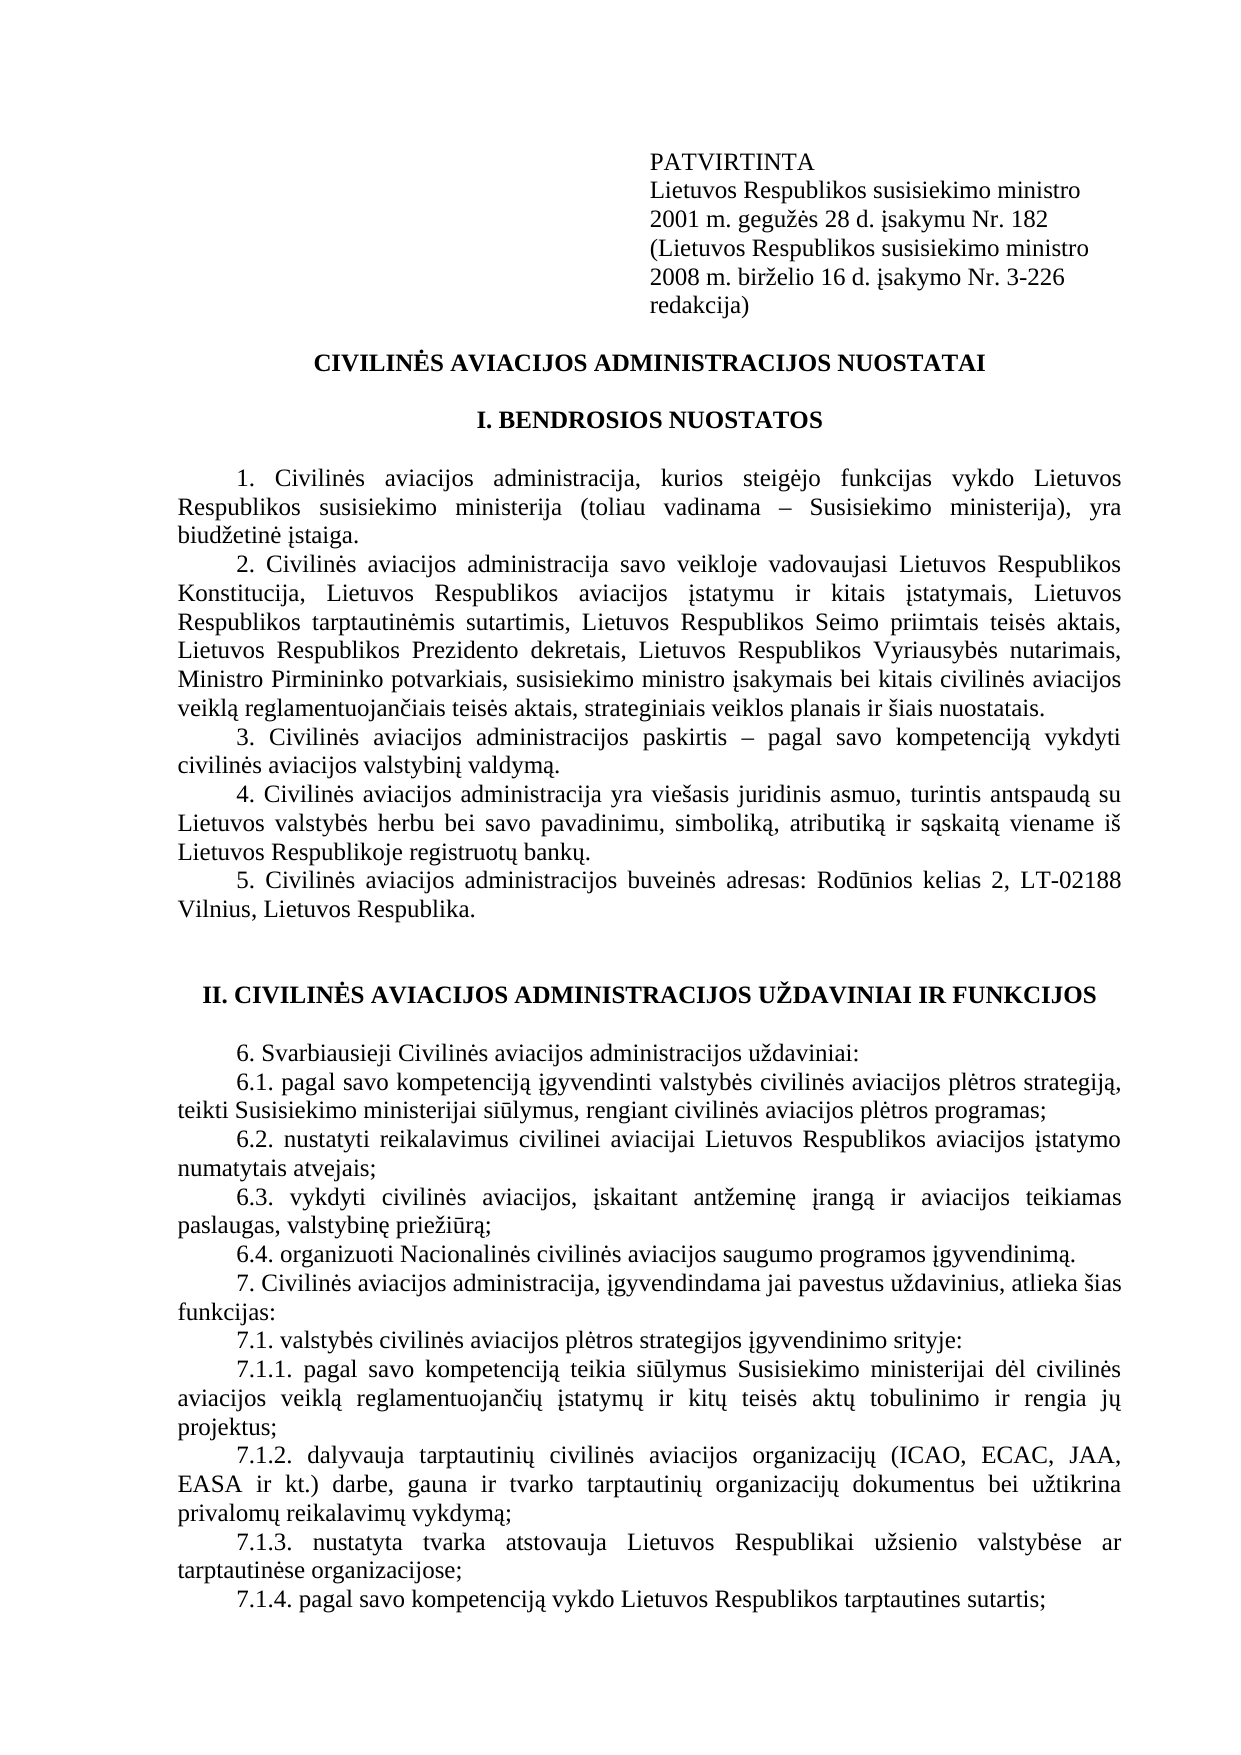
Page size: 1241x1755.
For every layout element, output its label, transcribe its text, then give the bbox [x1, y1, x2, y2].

text 1. Civilinės aviacijos administracija, kurios steigėjo funkcijas vykdo Lietuvos Respublikos susisiekimo ministerija (toliau vadinama – Susisiekimo ministerija), yra biudžetinė įstaiga. [177, 463, 1122, 549]
text 7.1.1. pagal savo kompetenciją teikia siūlymus Susisiekimo ministerijai dėl civilinės aviacijos veiklą reglamentuojančių įstatymų ir kitų teisės aktų tobulinimo ir rengia jų projektus; [177, 1354, 1122, 1441]
text II. CIVILINĖS AVIACIJOS ADMINISTRACIJOS UŽDAVINIAI IR FUNKCIJOS [177, 981, 1122, 1009]
text 6. Svarbiausieji Civilinės aviacijos administracijos uždaviniai: [177, 1038, 1122, 1067]
text 7. Civilinės aviacijos administracija, įgyvendindama jai pavestus uždavinius, atlieka šias funkcijas: [177, 1268, 1122, 1326]
text 6.4. organizuoti Nacionalinės civilinės aviacijos saugumo programos įgyvendinimą. [177, 1239, 1122, 1268]
text I. BENDROSIOS NUOSTATOS [177, 406, 1122, 434]
text 7.1.3. nustatyta tvarka atstovauja Lietuvos Respublikai užsienio valstybėse ar tarptautinėse organizacijose; [177, 1527, 1122, 1584]
text 7.1.4. pagal savo kompetenciją vykdo Lietuvos Respublikos tarptautines sutartis; [177, 1584, 1122, 1613]
text 2. Civilinės aviacijos administracija savo veikloje vadovaujasi Lietuvos Respublikos Konstitucija, Lietuvos Respublikos aviacijos įstatymu ir kitais įstatymais, Lietuvos Respublikos tarptautinėmis sutartimis, Lietuvos Respublikos Seimo priimtais teisės aktais, Lietuvos Respublikos Prezidento dekretais, Lietuvos Respublikos Vyriausybės nutarimais, Ministro Pirmininko potvarkiais, susisiekimo ministro įsakymais bei kitais civilinės aviacijos veiklą reglamentuojančiais teisės aktais, strateginiais veiklos planais ir šiais nuostatais. [177, 549, 1122, 722]
text 5. Civilinės aviacijos administracijos buveinės adresas: Rodūnios kelias 2, LT-02188 Vilnius, Lietuvos Respublika. [177, 866, 1122, 923]
text 6.3. vykdyti civilinės aviacijos, įskaitant antžeminę įrangą ir aviacijos teikiamas paslaugas, valstybinę priežiūrą; [177, 1182, 1122, 1239]
text Lietuvos Respublikos susisiekimo ministro 2001 m. gegužės 28 d. įsakymu Nr. 182 (Lietuvos Respublikos susisiekimo ministro 2008 m. birželio 16 d. įsakymo Nr. 3-226 redakcija) [649, 176, 1122, 319]
text CIVILINĖS AVIACIJOS ADMINISTRACIJOS NUOSTATAI [177, 348, 1122, 377]
text 6.1. pagal savo kompetenciją įgyvendinti valstybės civilinės aviacijos plėtros strategiją, teikti Susisiekimo ministerijai siūlymus, rengiant civilinės aviacijos plėtros programas; [177, 1067, 1122, 1124]
text 7.1. valstybės civilinės aviacijos plėtros strategijos įgyvendinimo srityje: [177, 1326, 1122, 1354]
text 6.2. nustatyti reikalavimus civilinei aviacijai Lietuvos Respublikos aviacijos įstatymo numatytais atvejais; [177, 1124, 1122, 1182]
text 3. Civilinės aviacijos administracijos paskirtis – pagal savo kompetenciją vykdyti civilinės aviacijos valstybinį valdymą. [177, 722, 1122, 779]
text 4. Civilinės aviacijos administracija yra viešasis juridinis asmuo, turintis antspaudą su Lietuvos valstybės herbu bei savo pavadinimu, simboliką, atributiką ir sąskaitą viename iš Lietuvos Respublikoje registruotų bankų. [177, 779, 1122, 866]
text 7.1.2. dalyvauja tarptautinių civilinės aviacijos organizacijų (ICAO, ECAC, JAA, EASA ir kt.) darbe, gauna ir tvarko tarptautinių organizacijų dokumentus bei užtikrina privalomų reikalavimų vykdymą; [177, 1441, 1122, 1527]
text PATVIRTINTA [649, 147, 1122, 176]
